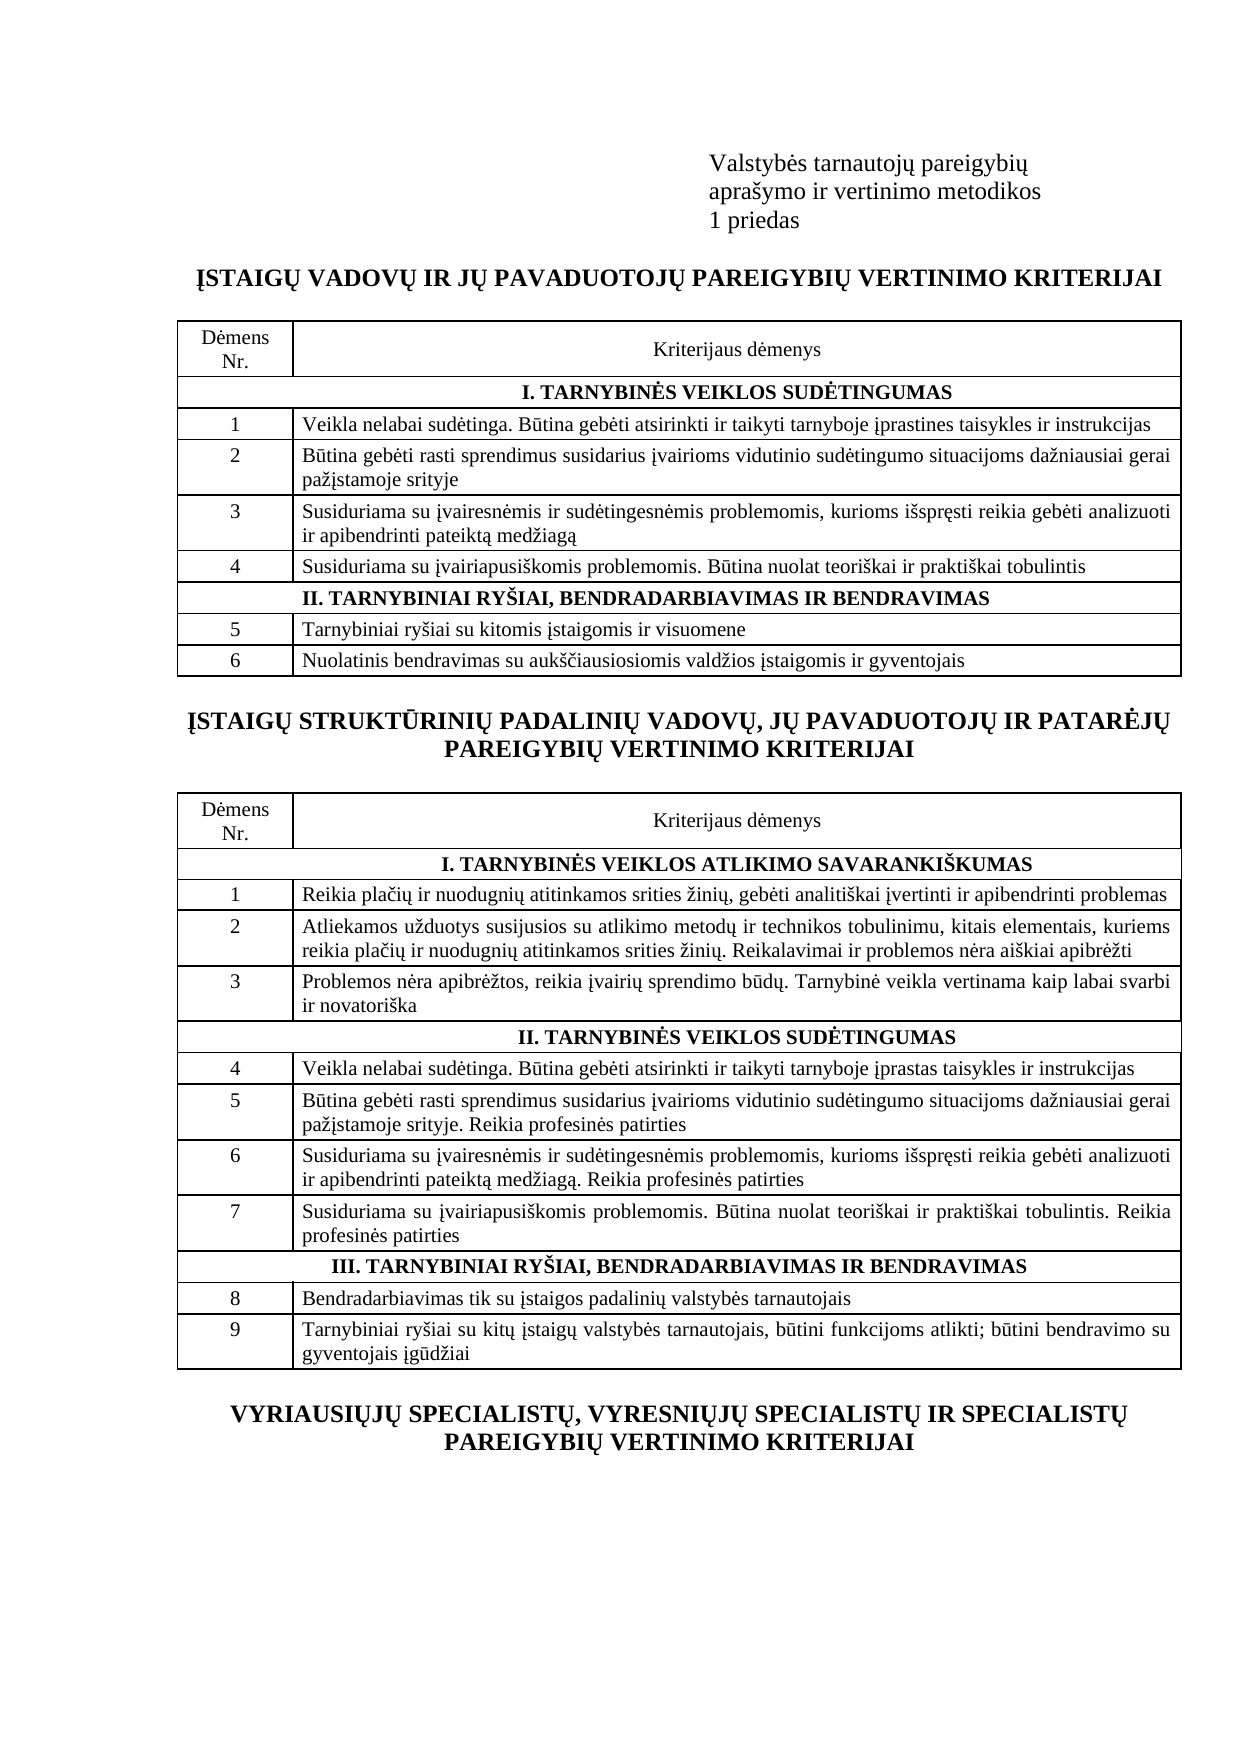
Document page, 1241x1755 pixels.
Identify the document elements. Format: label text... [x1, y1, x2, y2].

text aprašymo ir vertinimo metodikos [709, 176, 1181, 205]
table_cell Susiduriama su įvairiapusiškomis problemomis. Būtina nuolat teoriškai ir praktiškai tobulintis. Reikia profesinės patirties [294, 1196, 1180, 1250]
table_cell 8 [178, 1283, 292, 1313]
table_cell I. Tarnybinės veiklos SUDĖTINGUMAS [293, 377, 1180, 407]
table_header Kriterijaus dėmenys [294, 322, 1180, 376]
table_cell Susiduriama su įvairesnėmis ir sudėtingesnėmis problemomis, kurioms išspręsti reikia gebėti analizuoti ir apibendrinti pateiktą medžiagą [294, 496, 1180, 549]
table_cell Būtina gebėti rasti sprendimus susidarius įvairioms vidutinio sudėtingumo situacijoms dažniausiai gerai pažįstamoje srityje. Reikia profesinės patirties [294, 1085, 1180, 1139]
table_cell 9 [178, 1315, 292, 1368]
table_cell 7 [178, 1196, 292, 1250]
text ĮSTAIGŲ VADOVŲ IR JŲ PAVADUOTOJŲ Pareigybių vertinimo kriterijai [177, 263, 1181, 291]
table_cell [178, 1022, 293, 1052]
table_cell Nuolatinis bendravimas su aukščiausiosiomis valdžios įstaigomis ir gyventojais [294, 646, 1180, 675]
table_cell Veikla nelabai sudėtinga. Būtina gebėti atsirinkti ir taikyti tarnyboje įprastas taisykles ir instrukcijas [294, 1053, 1180, 1083]
text ĮSTAIGŲ STRUKTŪRINIŲ PADALINiŲ VADOVŲ, JŲ PAVADUOTOJŲ IR PATARĖJŲ Pareigybių vertinimo kriterijai [177, 706, 1181, 763]
table_cell Būtina gebėti rasti sprendimus susidarius įvairioms vidutinio sudėtingumo situacijoms dažniausiai gerai pažįstamoje srityje [294, 440, 1180, 494]
table_cell Tarnybiniai ryšiai su kitų įstaigų valstybės tarnautojais, būtini funkcijoms atlikti; būtini bendravimo su gyventojais įgūdžiai [294, 1315, 1180, 1368]
table_cell [178, 583, 293, 612]
table_cell Reikia plačių ir nuodugnių atitinkamos srities žinių, gebėti analitiškai įvertinti ir apibendrinti problemas [294, 880, 1180, 909]
table_cell Susiduriama su įvairiapusiškomis problemomis. Būtina nuolat teoriškai ir praktiškai tobulintis [294, 551, 1180, 581]
table_cell I. Tarnybinės veiklos atlikimo savarankiškumas [293, 849, 1181, 878]
table_cell 5 [178, 614, 292, 644]
table_cell 6 [178, 1141, 292, 1194]
table_header Dėmens Nr. [178, 322, 292, 376]
table_cell Tarnybiniai ryšiai su kitomis įstaigomis ir visuomene [294, 614, 1180, 644]
table_cell II. TARNYBINĖS VEIKLOS SUDĖTINGUMAS [293, 1022, 1181, 1052]
table_cell 2 [178, 911, 292, 965]
table_cell Susiduriama su įvairesnėmis ir sudėtingesnėmis problemomis, kurioms išspręsti reikia gebėti analizuoti ir apibendrinti pateiktą medžiagą. Reikia profesinės patirties [294, 1141, 1180, 1194]
table_cell II. Tarnybiniai ryšiai, bendradarbiavimas ir bendravimas [293, 583, 1180, 612]
table_cell 3 [178, 496, 292, 549]
table_cell 3 [178, 967, 292, 1020]
table_cell [178, 849, 293, 878]
table_cell 5 [178, 1085, 292, 1139]
table_cell [178, 377, 293, 407]
table_cell III. Tarnybiniai ryšiai, bendradarbiavimas ir bendravimas [178, 1252, 1180, 1281]
table_header Dėmens Nr. [178, 794, 292, 847]
table_cell 1 [178, 409, 292, 438]
table_header Kriterijaus dėmenys [294, 794, 1180, 847]
table_cell 6 [178, 646, 292, 675]
text 1 priedas [177, 205, 1181, 234]
text Valstybės tarnautojų pareigybių [709, 148, 1181, 176]
table_cell Veikla nelabai sudėtinga. Būtina gebėti atsirinkti ir taikyti tarnyboje įprastines taisykles ir instrukcijas [294, 409, 1180, 438]
table_cell 4 [178, 551, 292, 581]
table_cell Atliekamos užduotys susijusios su atlikimo metodų ir technikos tobulinimu, kitais elementais, kuriems reikia plačių ir nuodugnių atitinkamos srities žinių. Reikalavimai ir problemos nėra aiškiai apibrėžti [294, 911, 1180, 965]
table_cell 4 [178, 1053, 292, 1083]
table_cell Bendradarbiavimas tik su įstaigos padalinių valstybės tarnautojais [294, 1283, 1180, 1313]
text VyriausiųJŲ sPECIALISTŲ, vyresniųjų specialistų ir specialistų Pareigybių vertinimo kriterijai [177, 1399, 1181, 1456]
table_cell Problemos nėra apibrėžtos, reikia įvairių sprendimo būdų. Tarnybinė veikla vertinama kaip labai svarbi ir novatoriška [294, 967, 1180, 1020]
table_cell 1 [178, 880, 292, 909]
table_cell 2 [178, 440, 292, 494]
